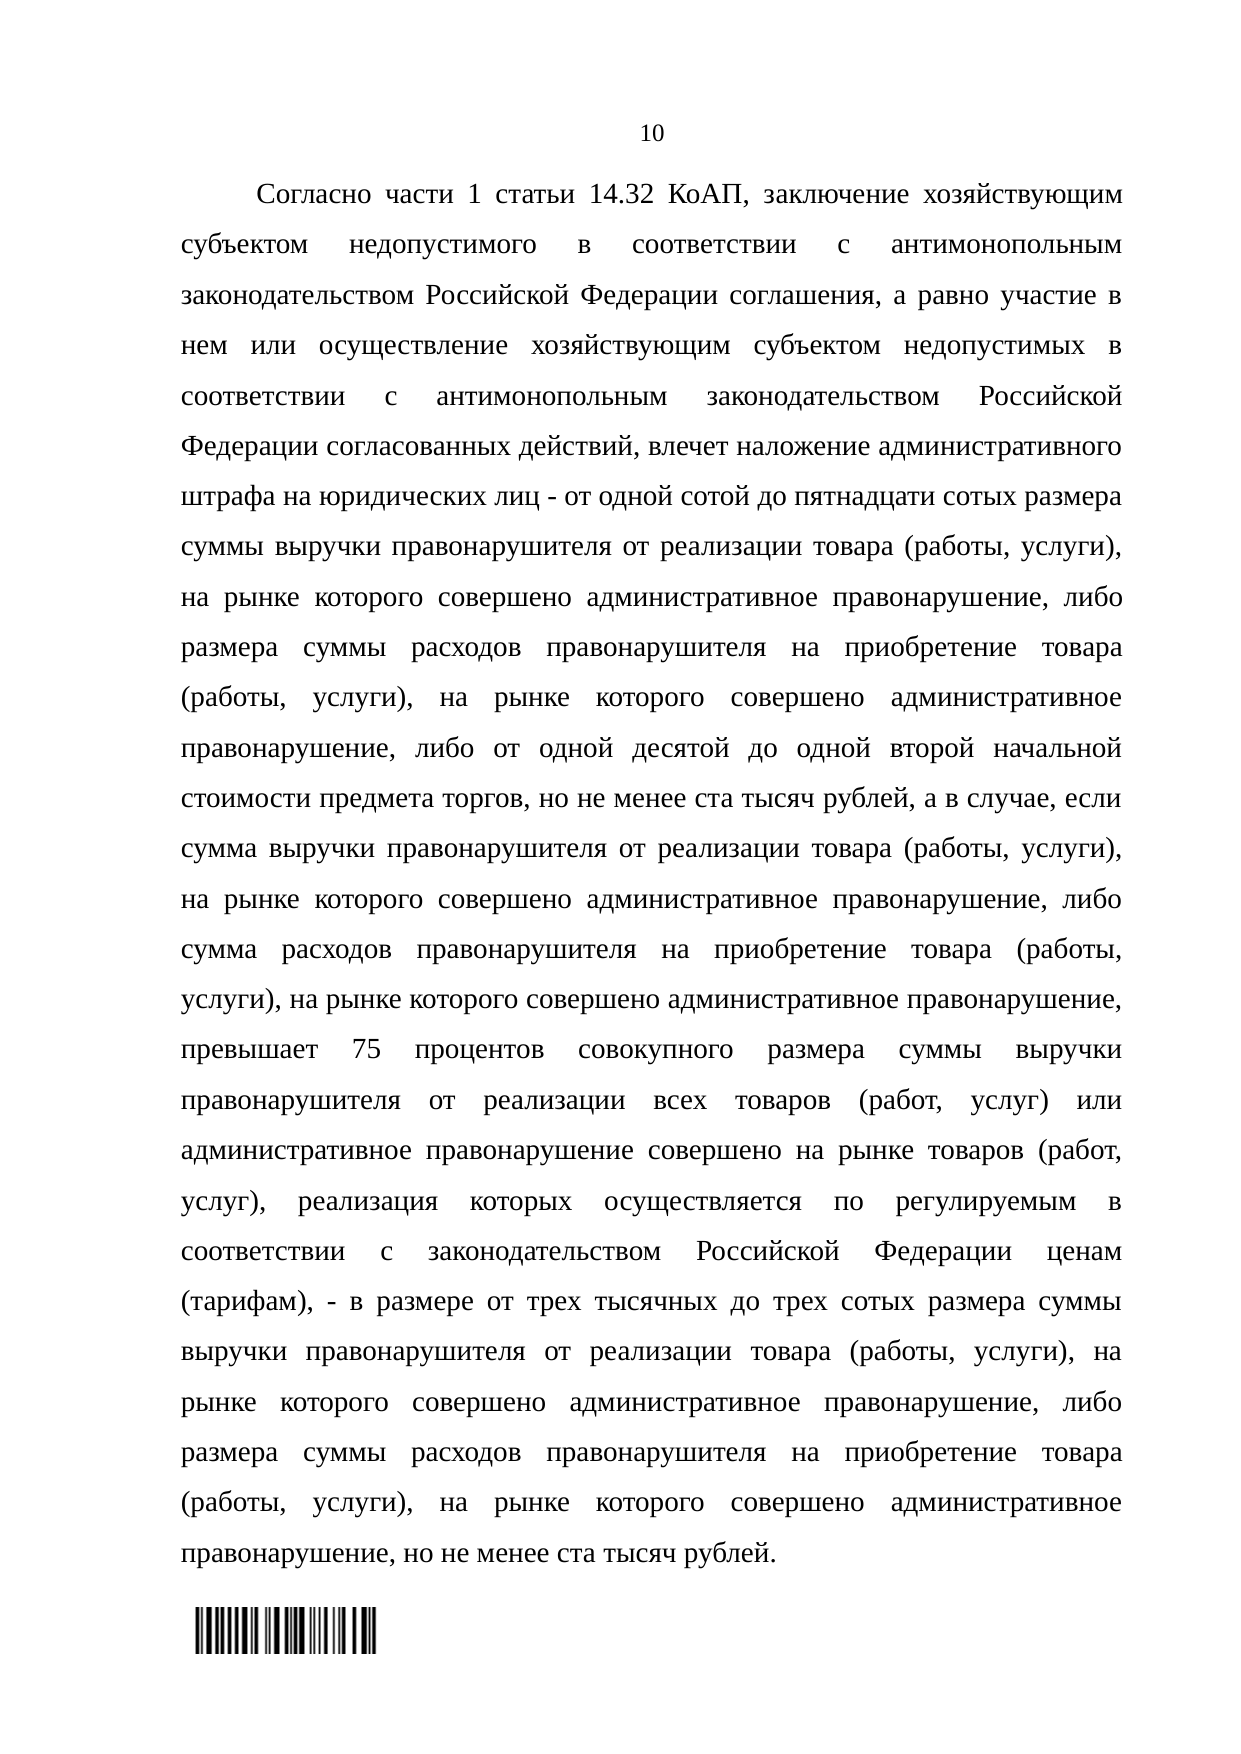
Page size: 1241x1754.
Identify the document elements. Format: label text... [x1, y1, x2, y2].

text Согласно части 1 статьи 14.32 КоАП, заключение хозяйствующим субъектом недопустимого в соответствии с антимонопольным законодательством Российской Федерации соглашения, а равно участие в нем или осуществление хозяйствующим субъектом недопустимых в соответствии с антимонопольным законодательством Российской Федерации согласованных действий, влечет наложение административного штрафа на юридических лиц - от одной сотой до пятнадцати сотых размера суммы выручки правонарушителя от реализации товара (работы, услуги), на рынке которого совершено административное правонарушение, либо размера суммы расходов правонарушителя на приобретение товара (работы, услуги), на рынке которого совершено административное правонарушение, либо от одной десятой до одной второй начальной стоимости предмета торгов, но не менее ста тысяч рублей, а в случае, если сумма выручки правонарушителя от реализации товара (работы, услуги), на рынке которого совершено административное правонарушение, либо сумма расходов правонарушителя на приобретение товара (работы, услуги), на рынке которого совершено административное правонарушение, превышает 75 процентов совокупного размера суммы выручки правонарушителя от реализации всех товаров (работ, услуг) или административное правонарушение совершено на рынке товаров (работ, услуг), реализация которых осуществляется по регулируемым в соответствии с законодательством Российской Федерации ценам (тарифам), - в размере от трех тысячных до трех сотых размера суммы выручки правонарушителя от реализации товара (работы, услуги), на рынке которого совершено административное правонарушение, либо размера суммы расходов правонарушителя на приобретение товара (работы, услуги), на рынке которого совершено административное правонарушение, но не менее ста тысяч рублей. [181, 176, 1123, 1568]
picture [180, 1607, 394, 1654]
